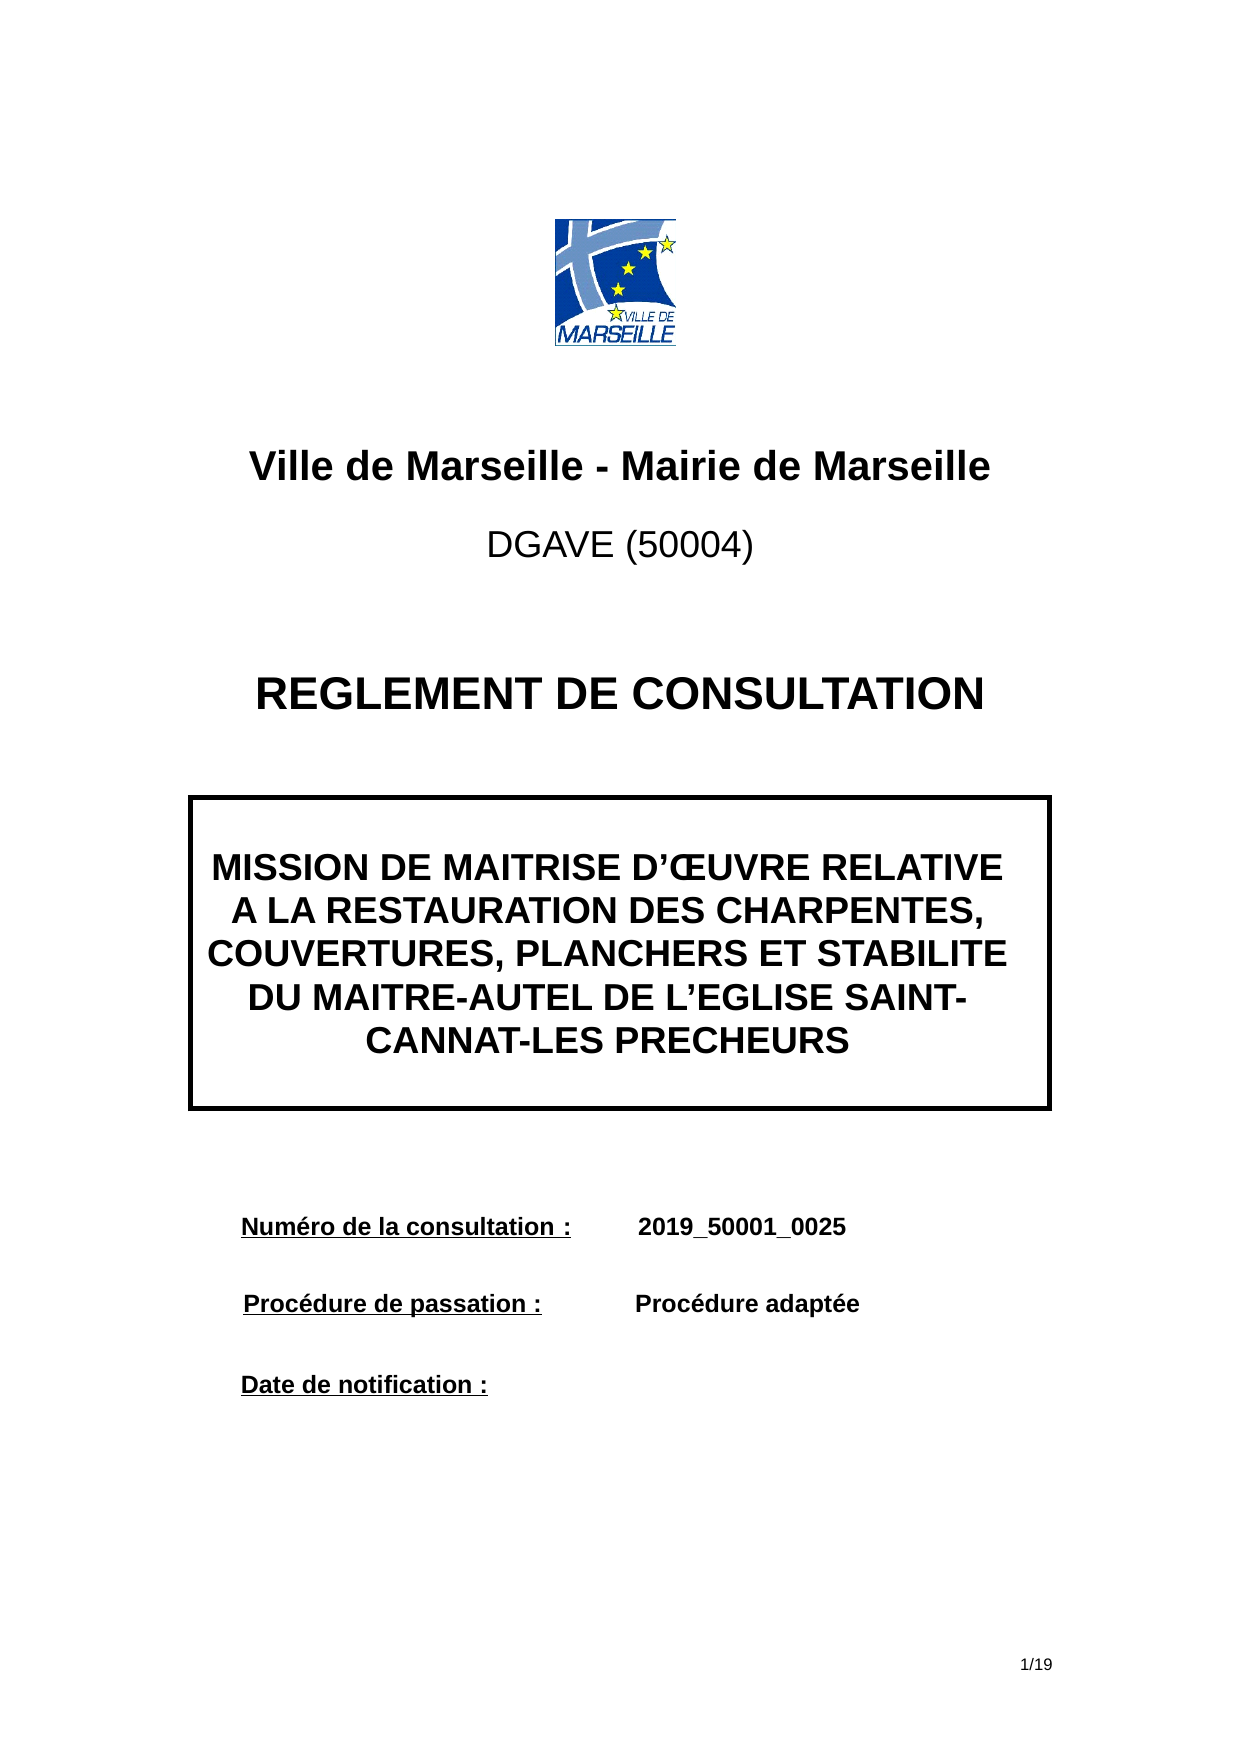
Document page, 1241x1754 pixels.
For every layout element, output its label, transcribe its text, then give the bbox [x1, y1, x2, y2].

text Date de notification : [241, 1370, 1052, 1399]
text Procédure de passation : Procédure adaptée [243, 1289, 1052, 1318]
text DGAVE (50004) [188, 523, 1052, 566]
text Numéro de la consultation : 2019_50001_0025 [241, 1212, 1052, 1241]
text REGLEMENT DE CONSULTATION [188, 667, 1052, 719]
text MISSION DE MAITRISE D’ŒUVRE RELATIVE A LA RESTAURATION DES CHARPENTES, COUVERTURES, PLANCHERS ET STABILITE DU MAITRE-AUTEL DE L’EGLISE SAINT-CANNAT-LES PRECHEURS [193, 838, 1047, 1061]
text Ville de Marseille - Mairie de Marseille [188, 441, 1052, 489]
